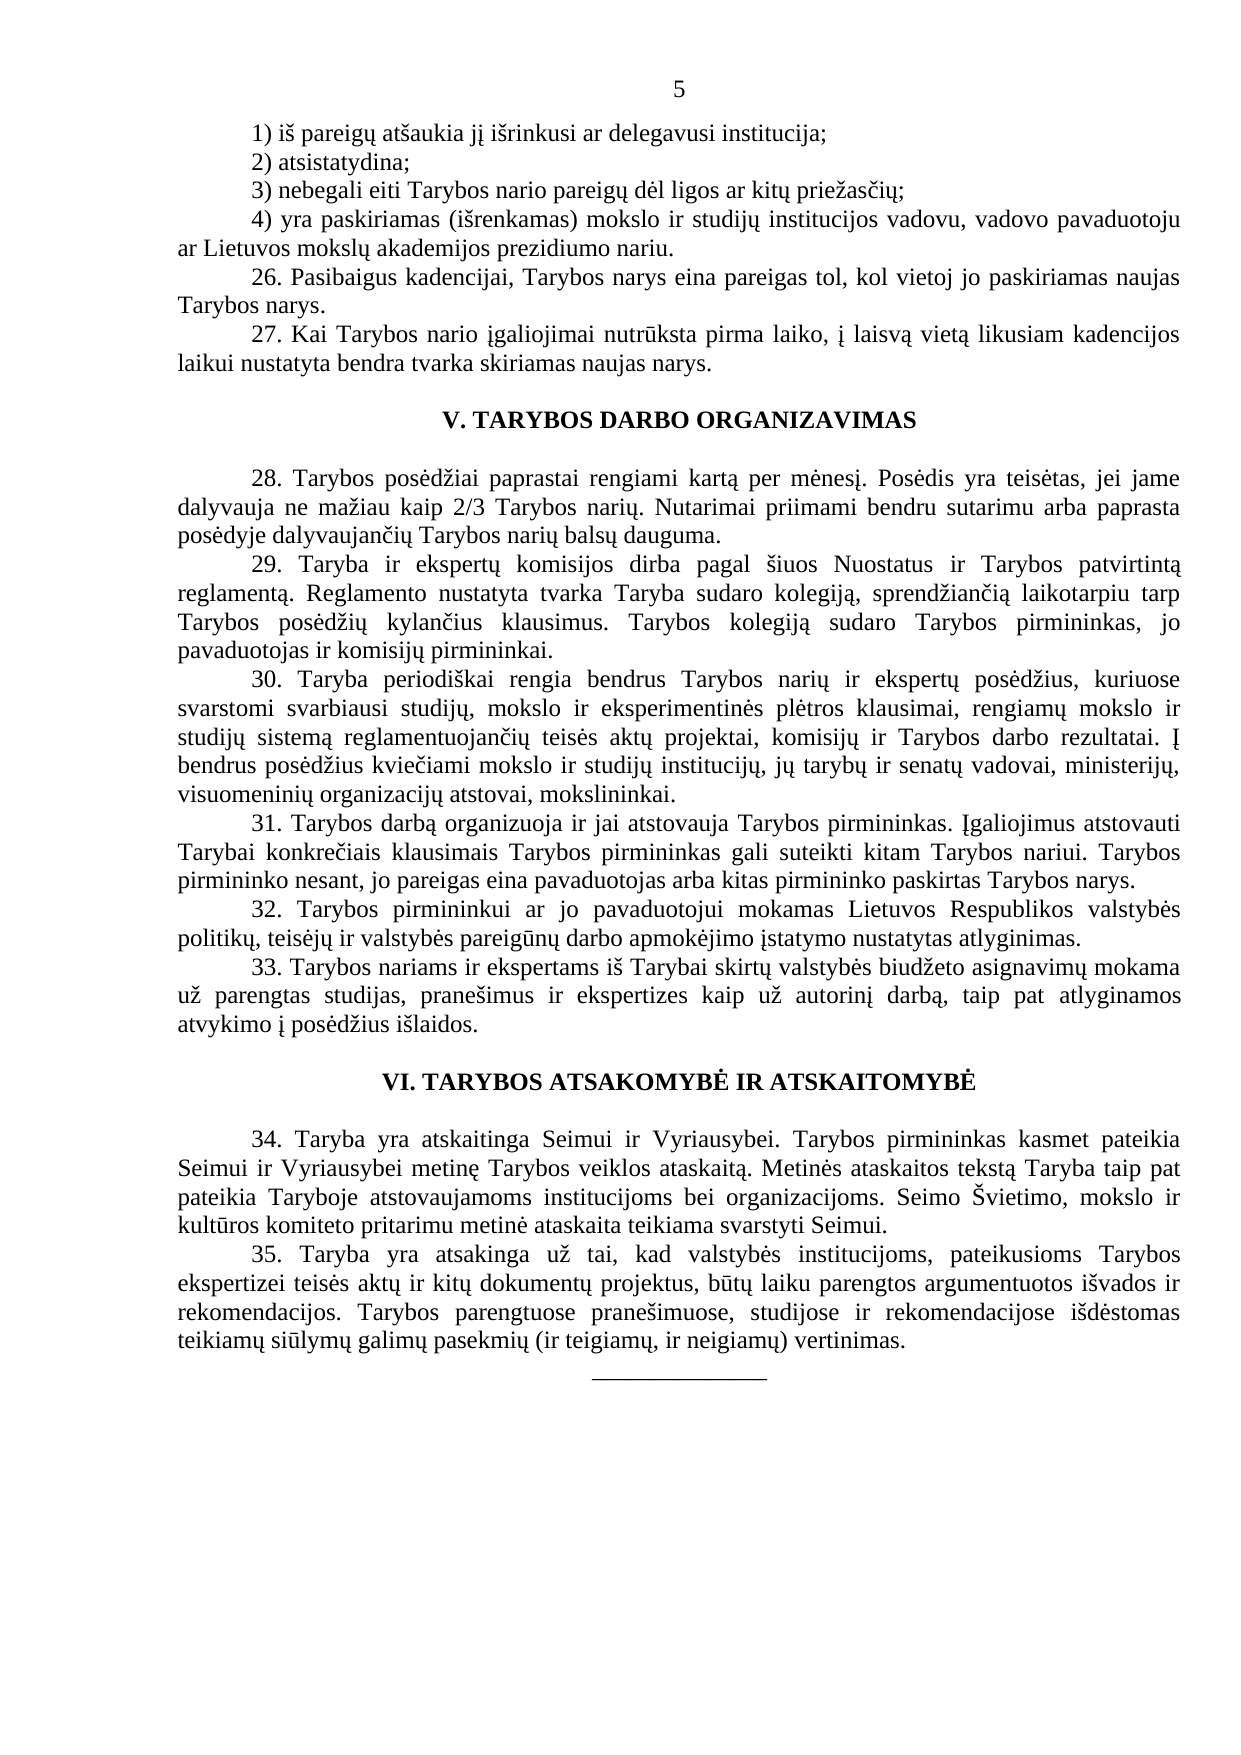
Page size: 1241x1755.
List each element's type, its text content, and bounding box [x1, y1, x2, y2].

text ______________ [177, 1354, 1181, 1383]
text 34. Taryba yra atskaitinga Seimui ir Vyriausybei. Tarybos pirmininkas kasmet pateikia Seimui ir Vyriausybei metinę Tarybos veiklos ataskaitą. Metinės ataskaitos tekstą Taryba taip pat pateikia Taryboje atstovaujamoms institucijoms bei organizacijoms. Seimo Švietimo, mokslo ir kultūros komiteto pritarimu metinė ataskaita teikiama svarstyti Seimui. [177, 1124, 1181, 1239]
text 33. Tarybos nariams ir ekspertams iš Tarybai skirtų valstybės biudžeto asignavimų mokama už parengtas studijas, pranešimus ir ekspertizes kaip už autorinį darbą, taip pat atlyginamos atvykimo į posėdžius išlaidos. [177, 952, 1181, 1038]
text 26. Pasibaigus kadencijai, Tarybos narys eina pareigas tol, kol vietoj jo paskiriamas naujas Tarybos narys. [177, 262, 1181, 319]
text 3) nebegali eiti Tarybos nario pareigų dėl ligos ar kitų priežasčių; [177, 176, 1181, 204]
text 1) iš pareigų atšaukia jį išrinkusi ar delegavusi institucija; [177, 118, 1181, 147]
text 30. Taryba periodiškai rengia bendrus Tarybos narių ir ekspertų posėdžius, kuriuose svarstomi svarbiausi studijų, mokslo ir eksperimentinės plėtros klausimai, rengiamų mokslo ir studijų sistemą reglamentuojančių teisės aktų projektai, komisijų ir Tarybos darbo rezultatai. Į bendrus posėdžius kviečiami mokslo ir studijų institucijų, jų tarybų ir senatų vadovai, ministerijų, visuomeninių organizacijų atstovai, mokslininkai. [177, 664, 1181, 808]
text 4) yra paskiriamas (išrenkamas) mokslo ir studijų institucijos vadovu, vadovo pavaduotoju ar Lietuvos mokslų akademijos prezidiumo nariu. [177, 204, 1181, 262]
text 31. Tarybos darbą organizuoja ir jai atstovauja Tarybos pirmininkas. Įgaliojimus atstovauti Tarybai konkrečiais klausimais Tarybos pirmininkas gali suteikti kitam Tarybos nariui. Tarybos pirmininko nesant, jo pareigas eina pavaduotojas arba kitas pirmininko paskirtas Tarybos narys. [177, 808, 1181, 894]
text 29. Taryba ir ekspertų komisijos dirba pagal šiuos Nuostatus ir Tarybos patvirtintą reglamentą. Reglamento nustatyta tvarka Taryba sudaro kolegiją, sprendžiančią laikotarpiu tarp Tarybos posėdžių kylančius klausimus. Tarybos kolegiją sudaro Tarybos pirmininkas, jo pavaduotojas ir komisijų pirmininkai. [177, 549, 1181, 664]
text V. Tarybos darbo organizavimas [177, 406, 1181, 434]
text 2) atsistatydina; [177, 147, 1181, 176]
text 28. Tarybos posėdžiai paprastai rengiami kartą per mėnesį. Posėdis yra teisėtas, jei jame dalyvauja ne mažiau kaip 2/3 Tarybos narių. Nutarimai priimami bendru sutarimu arba paprasta posėdyje dalyvaujančių Tarybos narių balsų dauguma. [177, 463, 1181, 549]
text 32. Tarybos pirmininkui ar jo pavaduotojui mokamas Lietuvos Respublikos valstybės politikų, teisėjų ir valstybės pareigūnų darbo apmokėjimo įstatymo nustatytas atlyginimas. [177, 894, 1181, 952]
text 27. Kai Tarybos nario įgaliojimai nutrūksta pirma laiko, į laisvą vietą likusiam kadencijos laikui nustatyta bendra tvarka skiriamas naujas narys. [177, 319, 1181, 377]
text VI. TARYBOS ATSAKOMYBĖ IR ATSKAITOMYBĖ [177, 1067, 1181, 1096]
text 35. Taryba yra atsakinga už tai, kad valstybės institucijoms, pateikusioms Tarybos ekspertizei teisės aktų ir kitų dokumentų projektus, būtų laiku parengtos argumentuotos išvados ir rekomendacijos. Tarybos parengtuose pranešimuose, studijose ir rekomendacijose išdėstomas teikiamų siūlymų galimų pasekmių (ir teigiamų, ir neigiamų) vertinimas. [177, 1239, 1181, 1354]
